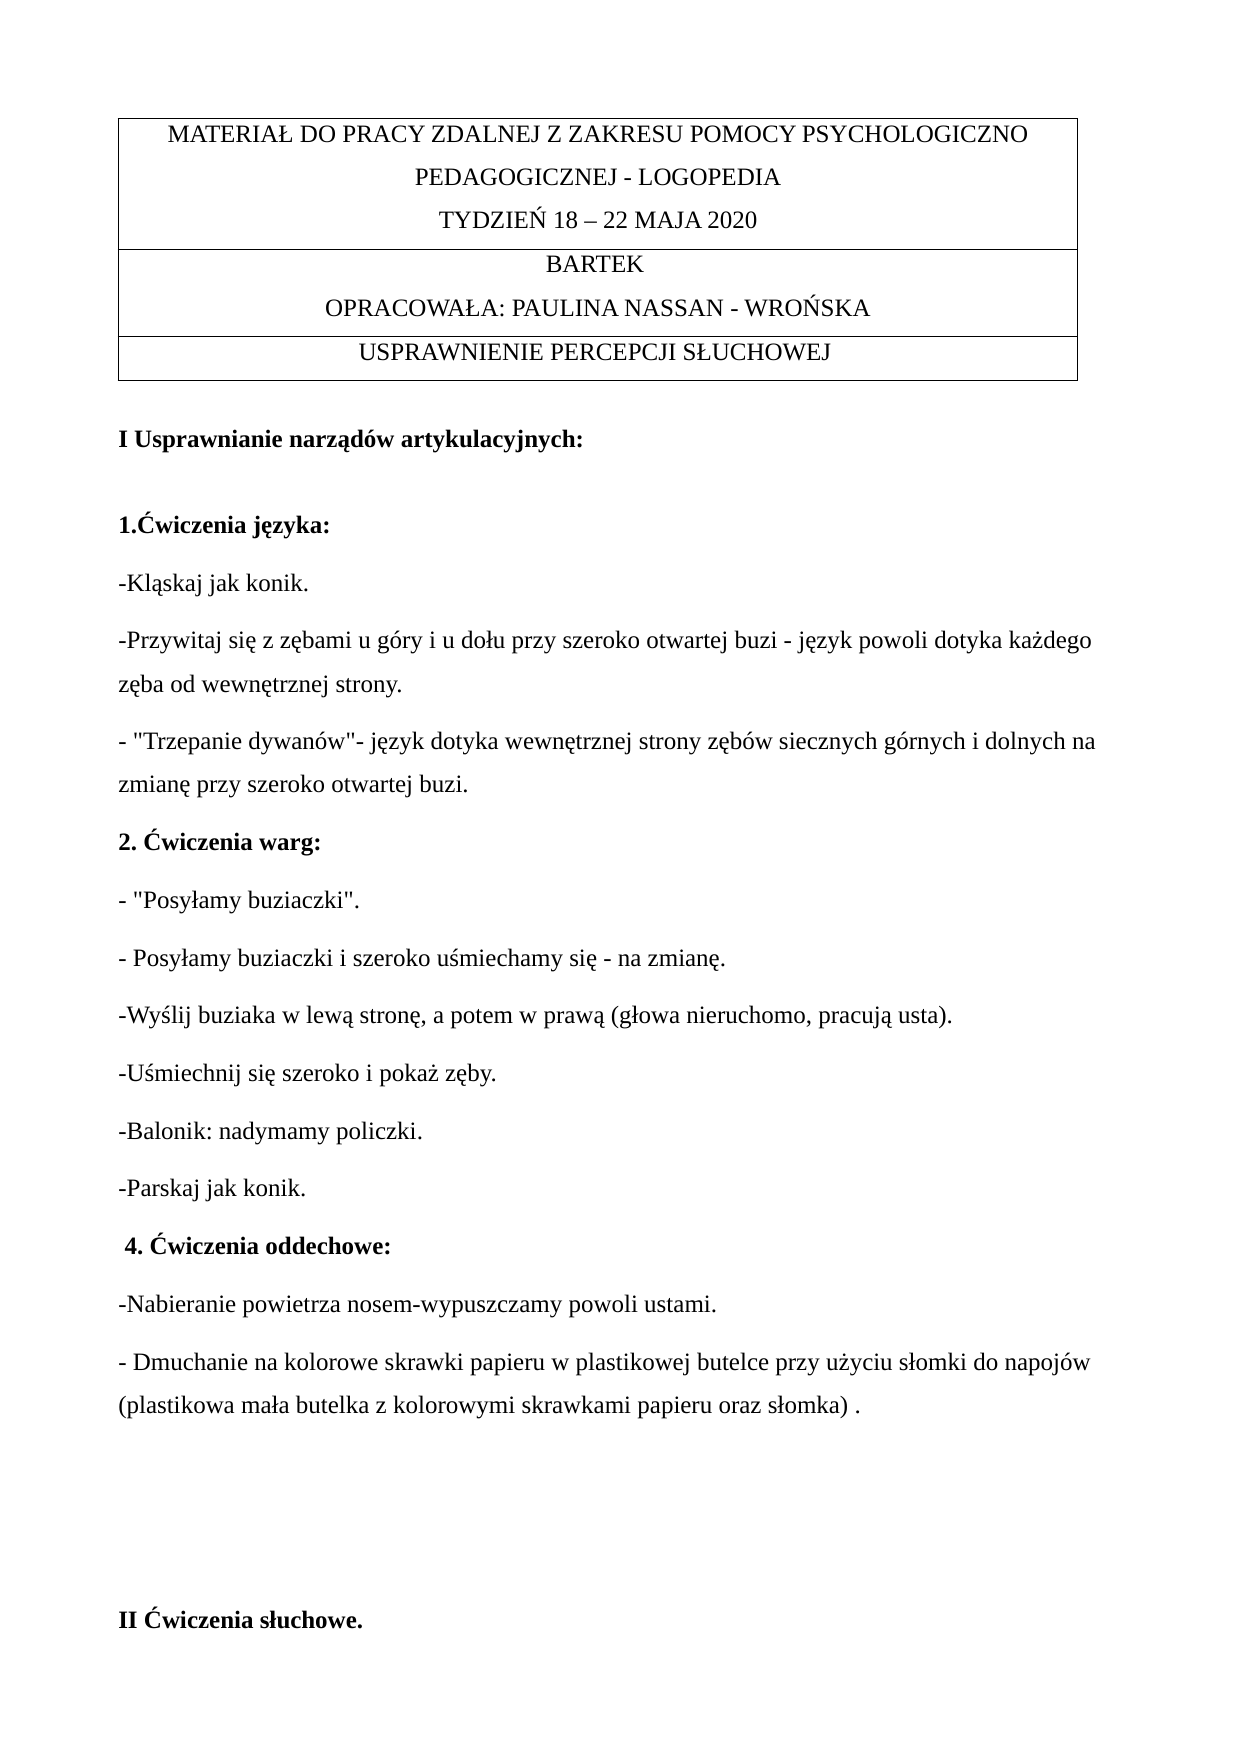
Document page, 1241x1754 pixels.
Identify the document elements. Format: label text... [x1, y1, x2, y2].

text - Dmuchanie na kolorowe skrawki papieru w plastikowej butelce przy użyciu słomki do napojów (plastikowa mała butelka z kolorowymi skrawkami papieru oraz słomka) . [118, 1347, 1122, 1418]
table_cell USPRAWNIENIE PERCEPCJI SŁUCHOWEJ [119, 337, 1077, 380]
text I Usprawnianie narządów artykulacyjnych: [118, 424, 1122, 453]
text -Parskaj jak konik. [118, 1173, 1122, 1202]
text 1.Ćwiczenia języka: [118, 510, 1122, 539]
text -Uśmiechnij się szeroko i pokaż zęby. [118, 1058, 1122, 1087]
text II Ćwiczenia słuchowe. [118, 1605, 1122, 1634]
text -Balonik: nadymamy policzki. [118, 1116, 1122, 1144]
text - Posyłamy buziaczki i szeroko uśmiechamy się - na zmianę. [118, 943, 1122, 971]
text - "Trzepanie dywanów"- język dotyka wewnętrznej strony zębów siecznych górnych i dolnych na zmianę przy szeroko otwartej buzi. [118, 726, 1122, 798]
text 2. Ćwiczenia warg: [118, 827, 1122, 856]
text -Kląskaj jak konik. [118, 568, 1122, 597]
table_cell BARTEK OPRACOWAŁA: PAULINA NASSAN - WROŃSKA [119, 250, 1077, 336]
table_header MATERIAŁ DO PRACY ZDALNEJ Z ZAKRESU POMOCY PSYCHOLOGICZNO PEDAGOGICZNEJ - LOGOPEDIA TYDZIEŃ 18 – 22 MAJA 2020 [119, 119, 1077, 248]
text - "Posyłamy buziaczki". [118, 885, 1122, 914]
text -Nabieranie powietrza nosem-wypuszczamy powoli ustami. [118, 1289, 1122, 1318]
text 4. Ćwiczenia oddechowe: [118, 1231, 1122, 1260]
text -Przywitaj się z zębami u góry i u dołu przy szeroko otwartej buzi - język powoli dotyka każdego zęba od wewnętrznej strony. [118, 626, 1122, 697]
text -Wyślij buziaka w lewą stronę, a potem w prawą (głowa nieruchomo, pracują usta). [118, 1000, 1122, 1029]
